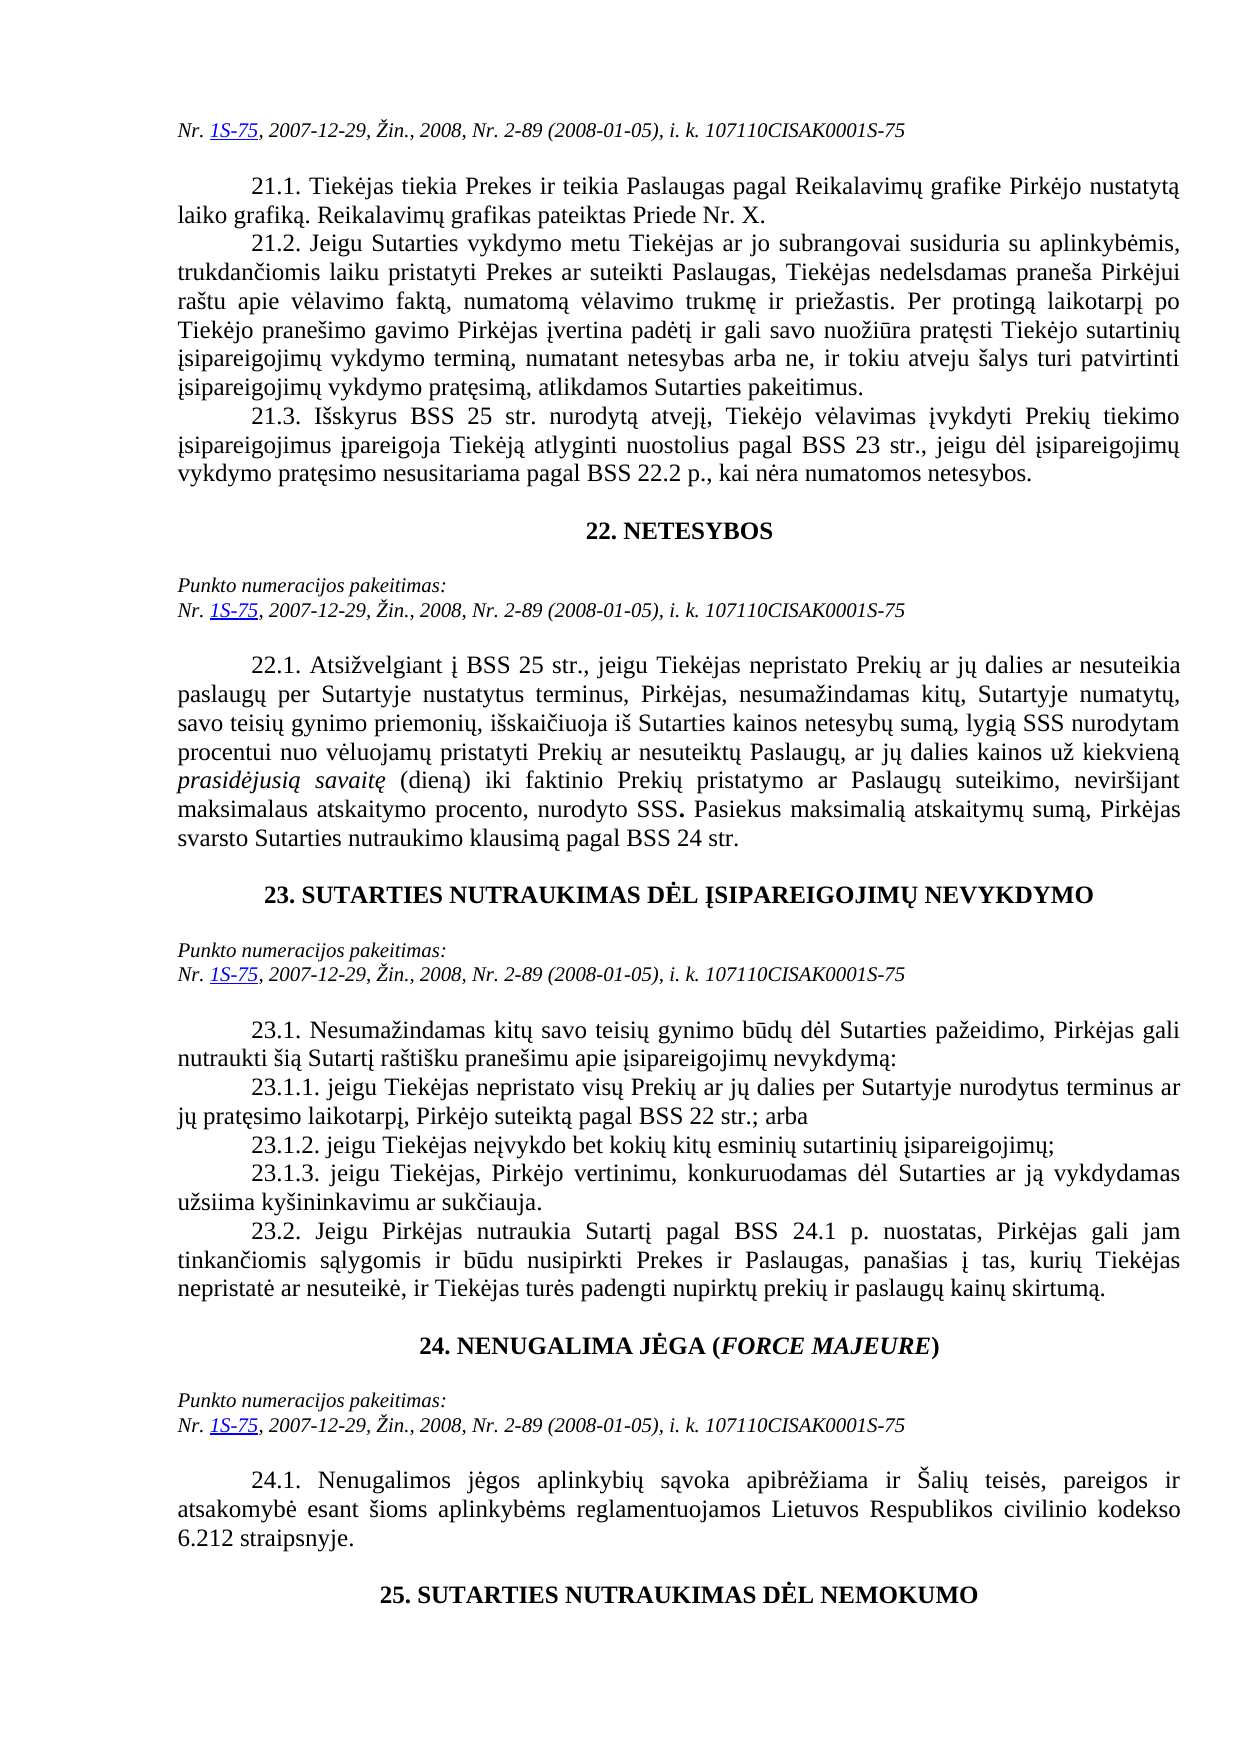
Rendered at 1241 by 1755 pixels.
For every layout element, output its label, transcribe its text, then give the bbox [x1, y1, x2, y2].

text Punkto numeracijos pakeitimas: [177, 938, 1181, 962]
text 25. Sutarties nutraukimas dėl nemokumo [177, 1580, 1181, 1609]
text 23.1. Nesumažindamas kitų savo teisių gynimo būdų dėl Sutarties pažeidimo, Pirkėjas gali nutraukti šią Sutartį raštišku pranešimu apie įsipareigojimų nevykdymą: [177, 1015, 1181, 1072]
text 23.1.2. jeigu Tiekėjas neįvykdo bet kokių kitų esminių sutartinių įsipareigojimų; [177, 1130, 1181, 1158]
text 23.2. Jeigu Pirkėjas nutraukia Sutartį pagal BSS 24.1 p. nuostatas, Pirkėjas gali jam tinkančiomis sąlygomis ir būdu nusipirkti Prekes ir Paslaugas, panašias į tas, kurių Tiekėjas nepristatė ar nesuteikė, ir Tiekėjas turės padengti nupirktų prekių ir paslaugų kainų skirtumą. [177, 1216, 1181, 1302]
text Punkto numeracijos pakeitimas: [177, 573, 1181, 597]
text 21.2. Jeigu Sutarties vykdymo metu Tiekėjas ar jo subrangovai susiduria su aplinkybėmis, trukdančiomis laiku pristatyti Prekes ar suteikti Paslaugas, Tiekėjas nedelsdamas praneša Pirkėjui raštu apie vėlavimo faktą, numatomą vėlavimo trukmę ir priežastis. Per protingą laikotarpį po Tiekėjo pranešimo gavimo Pirkėjas įvertina padėtį ir gali savo nuožiūra pratęsti Tiekėjo sutartinių įsipareigojimų vykdymo terminą, numatant netesybas arba ne, ir tokiu atveju šalys turi patvirtinti įsipareigojimų vykdymo pratęsimą, atlikdamos Sutarties pakeitimus. [177, 228, 1181, 401]
text Nr. 1S-75, 2007-12-29, Žin., 2008, Nr. 2-89 (2008-01-05), i. k. 107110CISAK0001S-75 [177, 1412, 1181, 1437]
text 21.1. Tiekėjas tiekia Prekes ir teikia Paslaugas pagal Reikalavimų grafike Pirkėjo nustatytą laiko grafiką. Reikalavimų grafikas pateiktas Priede Nr. X. [177, 171, 1181, 228]
text 23. Sutarties nutraukimas dėl įsipareigojimų nevykdymo [177, 880, 1181, 909]
text 22. Netesybos [177, 516, 1181, 545]
text Nr. 1S-75, 2007-12-29, Žin., 2008, Nr. 2-89 (2008-01-05), i. k. 107110CISAK0001S-75 [177, 118, 1181, 142]
text Nr. 1S-75, 2007-12-29, Žin., 2008, Nr. 2-89 (2008-01-05), i. k. 107110CISAK0001S-75 [177, 597, 1181, 622]
text 21.3. Išskyrus BSS 25 str. nurodytą atvejį, Tiekėjo vėlavimas įvykdyti Prekių tiekimo įsipareigojimus įpareigoja Tiekėją atlyginti nuostolius pagal BSS 23 str., jeigu dėl įsipareigojimų vykdymo pratęsimo nesusitariama pagal BSS 22.2 p., kai nėra numatomos netesybos. [177, 401, 1181, 487]
text 22.1. Atsižvelgiant į BSS 25 str., jeigu Tiekėjas nepristato Prekių ar jų dalies ar nesuteikia paslaugų per Sutartyje nustatytus terminus, Pirkėjas, nesumažindamas kitų, Sutartyje numatytų, savo teisių gynimo priemonių, išskaičiuoja iš Sutarties kainos netesybų sumą, lygią SSS nurodytam procentui nuo vėluojamų pristatyti Prekių ar nesuteiktų Paslaugų, ar jų dalies kainos už kiekvieną prasidėjusią savaitę (dieną) iki faktinio Prekių pristatymo ar Paslaugų suteikimo, neviršijant maksimalaus atskaitymo procento, nurodyto SSS. Pasiekus maksimalią atskaitymų sumą, Pirkėjas svarsto Sutarties nutraukimo klausimą pagal BSS 24 str. [177, 650, 1181, 852]
text Punkto numeracijos pakeitimas: [177, 1388, 1181, 1412]
text 24. Nenugalima jėga (Force Majeure) [177, 1331, 1181, 1360]
text 23.1.1. jeigu Tiekėjas nepristato visų Prekių ar jų dalies per Sutartyje nurodytus terminus ar jų pratęsimo laikotarpį, Pirkėjo suteiktą pagal BSS 22 str.; arba [177, 1072, 1181, 1130]
text Nr. 1S-75, 2007-12-29, Žin., 2008, Nr. 2-89 (2008-01-05), i. k. 107110CISAK0001S-75 [177, 962, 1181, 986]
text 24.1. Nenugalimos jėgos aplinkybių sąvoka apibrėžiama ir Šalių teisės, pareigos ir atsakomybė esant šioms aplinkybėms reglamentuojamos Lietuvos Respublikos civilinio kodekso 6.212 straipsnyje. [177, 1465, 1181, 1552]
text 23.1.3. jeigu Tiekėjas, Pirkėjo vertinimu, konkuruodamas dėl Sutarties ar ją vykdydamas užsiima kyšininkavimu ar sukčiauja. [177, 1158, 1181, 1216]
